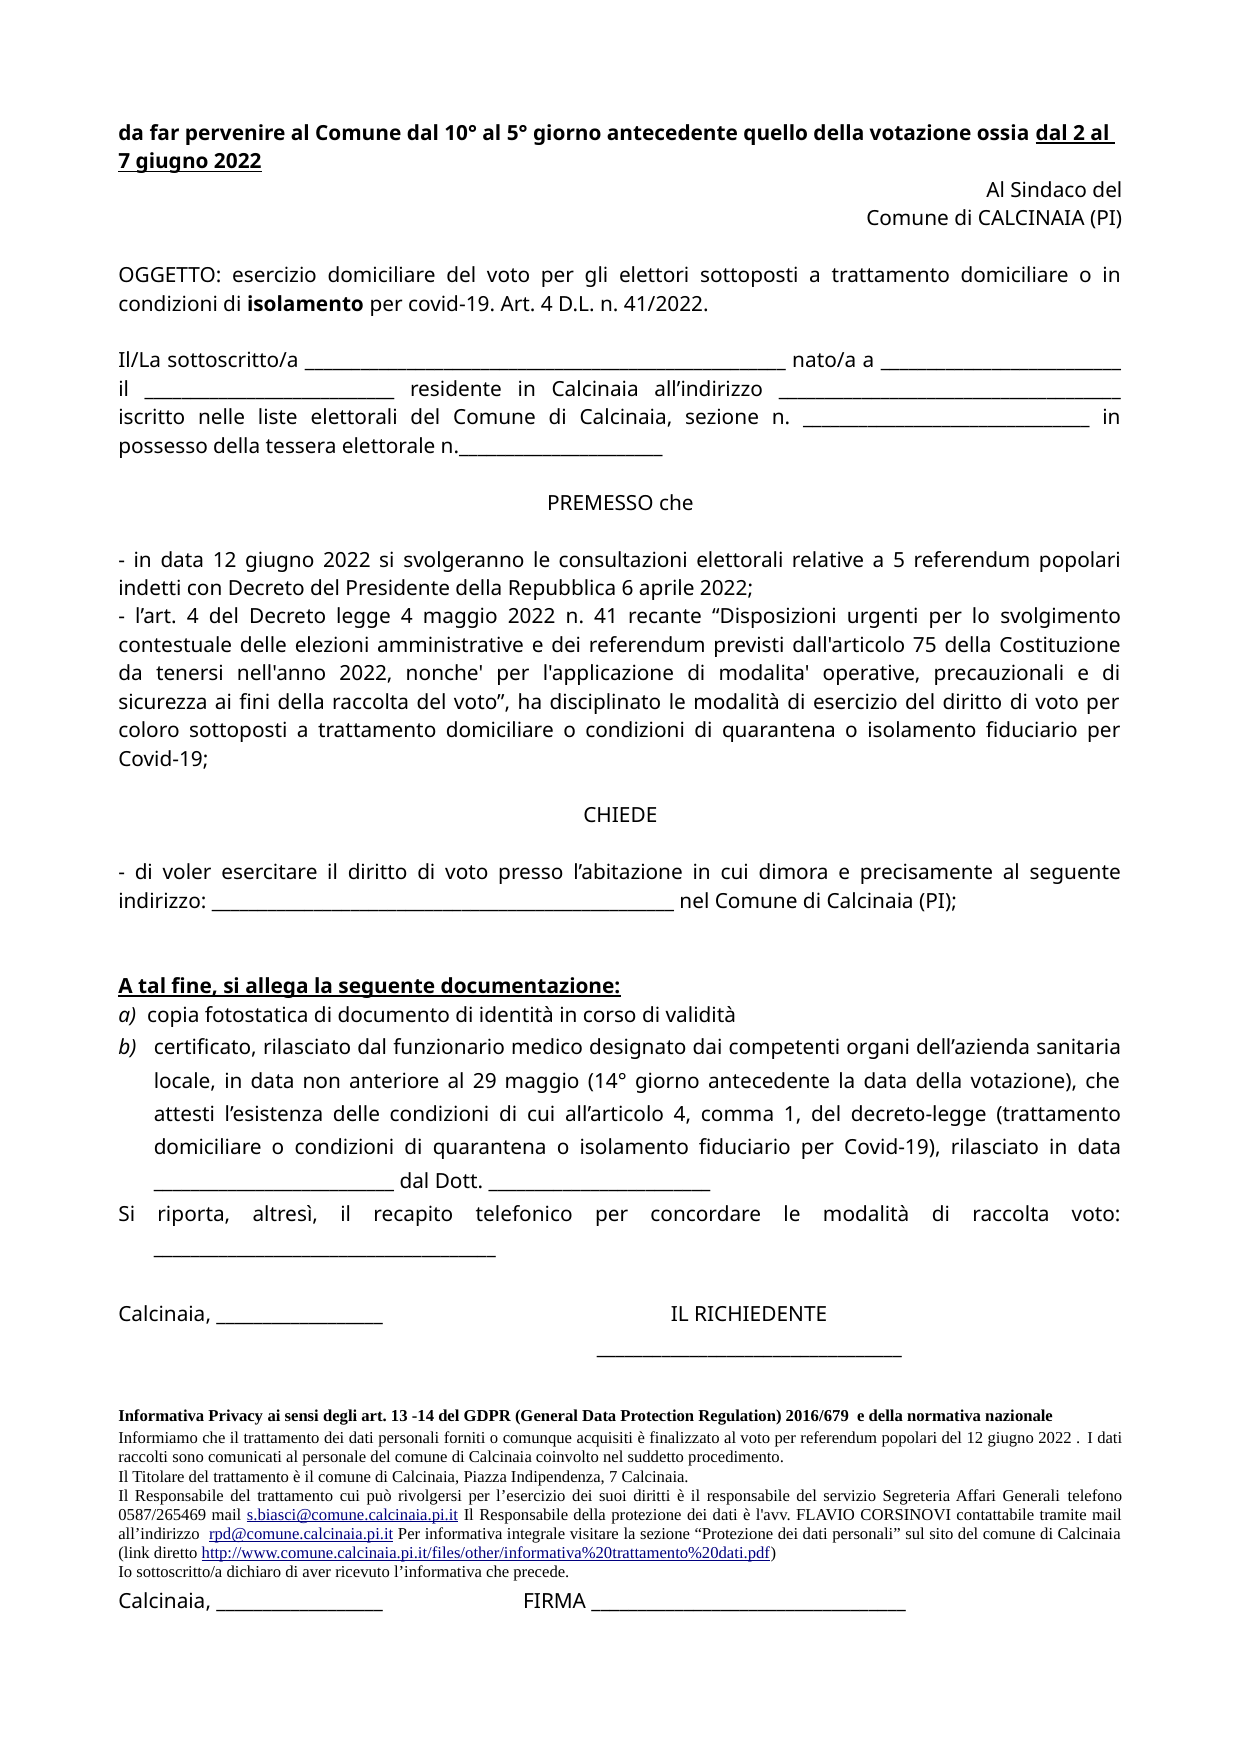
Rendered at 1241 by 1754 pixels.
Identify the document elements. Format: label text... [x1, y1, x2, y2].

text A tal fine, si allega la seguente documentazione: [118, 971, 1122, 1000]
text da far pervenire al Comune dal 10° al 5° giorno antecedente quello della votazione ossia dal 2 al 7 giugno 2022 [118, 118, 1122, 175]
text Si riporta, altresì, il recapito telefonico per concordare le modalità di raccolta voto: _____________________________________ [118, 1195, 1122, 1261]
text Il Responsabile del trattamento cui può rivolgersi per l’esercizio dei suoi diritti è il responsabile del servizio Segreteria Affari Generali telefono 0587/265469 mail s.biasci@comune.calcinaia.pi.it Il Responsabile della protezione dei dati è l'avv. FLAVIO CORSINOVI contattabile tramite mail all’indirizzo rpd@comune.calcinaia.pi.it Per informativa integrale visitare la sezione “Protezione dei dati personali” sul sito del comune di Calcinaia (link diretto http://www.comune.calcinaia.pi.it/files/other/informativa%20trattamento%20dati.pdf) [118, 1486, 1122, 1562]
text Al Sindaco del [118, 175, 1122, 203]
text CHIEDE [118, 801, 1122, 829]
text Informativa Privacy ai sensi degli art. 13 -14 del GDPR (General Data Protection Regulation) 2016/679 e della normativa nazionale [118, 1395, 1122, 1428]
text - di voler esercitare il diritto di voto presso l’abitazione in cui dimora e precisamente al seguente indirizzo: __________________________________________________ nel Comune di Calcinaia (PI); [118, 857, 1122, 914]
text b) certificato, rilasciato dal funzionario medico designato dai competenti organi dell’azienda sanitaria locale, in data non anteriore al 29 maggio (14° giorno antecedente la data della votazione), che attesti l’esistenza delle condizioni di cui all’articolo 4, comma 1, del decreto-legge (trattamento domiciliare o condizioni di quarantena o isolamento fiduciario per Covid-19), rilasciato in data __________________________ dal Dott. ________________________ [118, 1028, 1122, 1195]
text Comune di CALCINAIA (PI) [118, 203, 1122, 232]
text Io sottoscritto/a dichiaro di aver ricevuto l’informativa che precede. [118, 1562, 1122, 1581]
text Informiamo che il trattamento dei dati personali forniti o comunque acquisiti è finalizzato al voto per referendum popolari del 12 giugno 2022 . I dati raccolti sono comunicati al personale del comune di Calcinaia coinvolto nel suddetto procedimento. [118, 1428, 1122, 1466]
text Il Titolare del trattamento è il comune di Calcinaia, Piazza Indipendenza, 7 Calcinaia. [118, 1466, 1122, 1486]
text OGGETTO: esercizio domiciliare del voto per gli elettori sottoposti a trattamento domiciliare o in condizioni di isolamento per covid-19. Art. 4 D.L. n. 41/2022. [118, 260, 1122, 317]
text Calcinaia, __________________ FIRMA __________________________________ [118, 1581, 1122, 1615]
text - l’art. 4 del Decreto legge 4 maggio 2022 n. 41 recante “Disposizioni urgenti per lo svolgimento contestuale delle elezioni amministrative e dei referendum previsti dall'articolo 75 della Costituzione da tenersi nell'anno 2022, nonche' per l'applicazione di modalita' operative, precauzionali e di sicurezza ai fini della raccolta del voto”, ha disciplinato le modalità di esercizio del diritto di voto per coloro sottoposti a trattamento domiciliare o condizioni di quarantena o isolamento fiduciario per Covid-19; [118, 602, 1122, 772]
text PREMESSO che [118, 488, 1122, 516]
text - in data 12 giugno 2022 si svolgeranno le consultazioni elettorali relative a 5 referendum popolari indetti con Decreto del Presidente della Repubblica 6 aprile 2022; [118, 545, 1122, 602]
text a) copia fotostatica di documento di identità in corso di validità [118, 1000, 1122, 1028]
text _________________________________ [118, 1328, 1122, 1361]
text Calcinaia, __________________ IL RICHIEDENTE [118, 1295, 1122, 1328]
text Il/La sottoscritto/a ____________________________________________________ nato/a a __________________________ il ___________________________ residente in Calcinaia all’indirizzo _____________________________________ iscritto nelle liste elettorali del Comune di Calcinaia, sezione n. _______________________________ in possesso della tessera elettorale n.______________________ [118, 346, 1122, 459]
